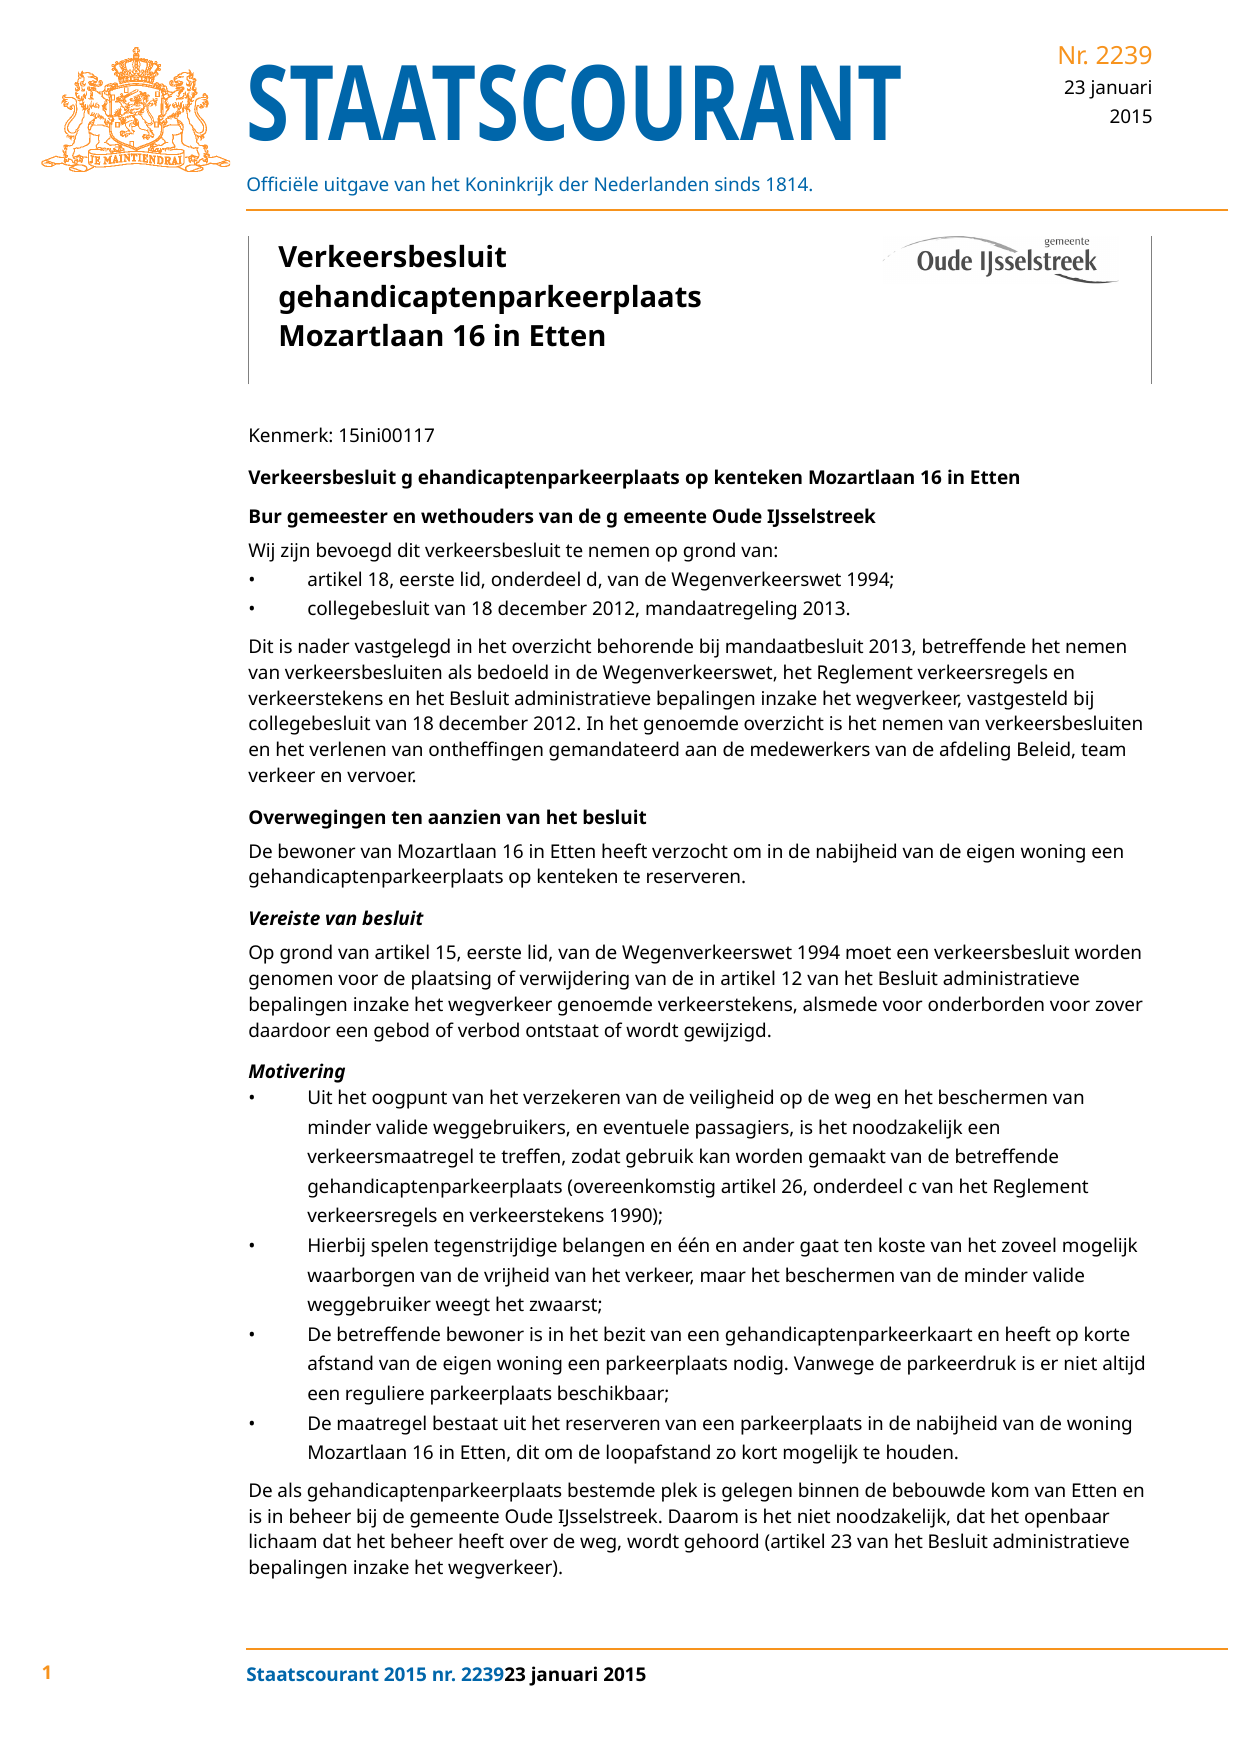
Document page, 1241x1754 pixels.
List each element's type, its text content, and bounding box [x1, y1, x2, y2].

text Motivering [248, 1059, 1152, 1084]
text Kenmerk: 15ini00117 [248, 422, 1152, 448]
text Overwegingen ten aanzien van het besluit [248, 804, 1152, 829]
text Vereiste van besluit [248, 906, 1152, 931]
list De maatregel bestaat uit het reserveren van een parkeerplaats in de nabijheid van de woning Mozartlaan 16 in Etten, dit om de loopafstand zo kort mogelijk te houden. [248, 1410, 1152, 1465]
list artikel 18, eerste lid, onderdeel d, van de Wegenverkeerswet 1994; [248, 566, 1152, 592]
list De betreffende bewoner is in het bezit van een gehandicaptenparkeerkaart en heeft op korte afstand van de eigen woning een parkeerplaats nodig. Vanwege de parkeerdruk is er niet altijd een reguliere parkeerplaats beschikbaar; [248, 1321, 1152, 1406]
text Wij zijn bevoegd dit verkeersbesluit te nemen op grond van: [248, 537, 1152, 563]
text Dit is nader vastgelegd in het overzicht behorende bij mandaatbesluit 2013, betreffende het nemen van verkeersbesluiten als bedoeld in de Wegenverkeerswet, het Reglement verkeersregels en verkeerstekens en het Besluit administratieve bepalingen inzake het wegverkeer, vastgesteld bij collegebesluit van 18 december 2012. In het genoemde overzicht is het nemen van verkeersbesluiten en het verlenen van ontheffingen gemandateerd aan de medewerkers van de afdeling Beleid, team verkeer en vervoer. [248, 633, 1152, 788]
text Verkeersbesluit g ehandicaptenparkeerplaats op kenteken Mozartlaan 16 in Etten [248, 464, 1152, 490]
text Op grond van artikel 15, eerste lid, van de Wegenverkeerswet 1994 moet een verkeersbesluit worden genomen voor de plaatsing of verwijdering van de in artikel 12 van het Besluit administratieve bepalingen inzake het wegverkeer genoemde verkeerstekens, alsmede voor onderborden voor zover daardoor een gebod of verbod ontstaat of wordt gewijzigd. [248, 939, 1152, 1042]
table_header [850, 236, 1151, 384]
list Uit het oogpunt van het verzekeren van de veiligheid op de weg en het beschermen van minder valide weggebruikers, en eventuele passagiers, is het noodzakelijk een verkeersmaatregel te treffen, zodat gebruik kan worden gemaakt van de betreffende gehandicaptenparkeerplaats (overeenkomstig artikel 26, onderdeel c van het Reglement verkeersregels en verkeerstekens 1990); [248, 1084, 1152, 1228]
picture [882, 236, 1119, 284]
list Hierbij spelen tegenstrijdige belangen en één en ander gaat ten koste van het zoveel mogelijk waarborgen van de vrijheid van het verkeer, maar het beschermen van de minder valide weggebruiker weegt het zwaarst; [248, 1232, 1152, 1317]
table_header Verkeersbesluit gehandicaptenparkeerplaats Mozartlaan 16 in Etten [249, 236, 850, 384]
text De als gehandicaptenparkeerplaats bestemde plek is gelegen binnen de bebouwde kom van Etten en is in beheer bij de gemeente Oude IJsselstreek. Daarom is het niet noodzakelijk, dat het openbaar lichaam dat het beheer heeft over de weg, wordt gehoord (artikel 23 van het Besluit administratieve bepalingen inzake het wegverkeer). [248, 1477, 1152, 1580]
text Bur gemeester en wethouders van de g emeente Oude IJsselstreek [248, 503, 1152, 529]
picture [41, 47, 231, 172]
text De bewoner van Mozartlaan 16 in Etten heeft verzocht om in de nabijheid van de eigen woning een gehandicaptenparkeerplaats op kenteken te reserveren. [248, 838, 1152, 889]
list collegebesluit van 18 december 2012, mandaatregeling 2013. [248, 595, 1152, 621]
